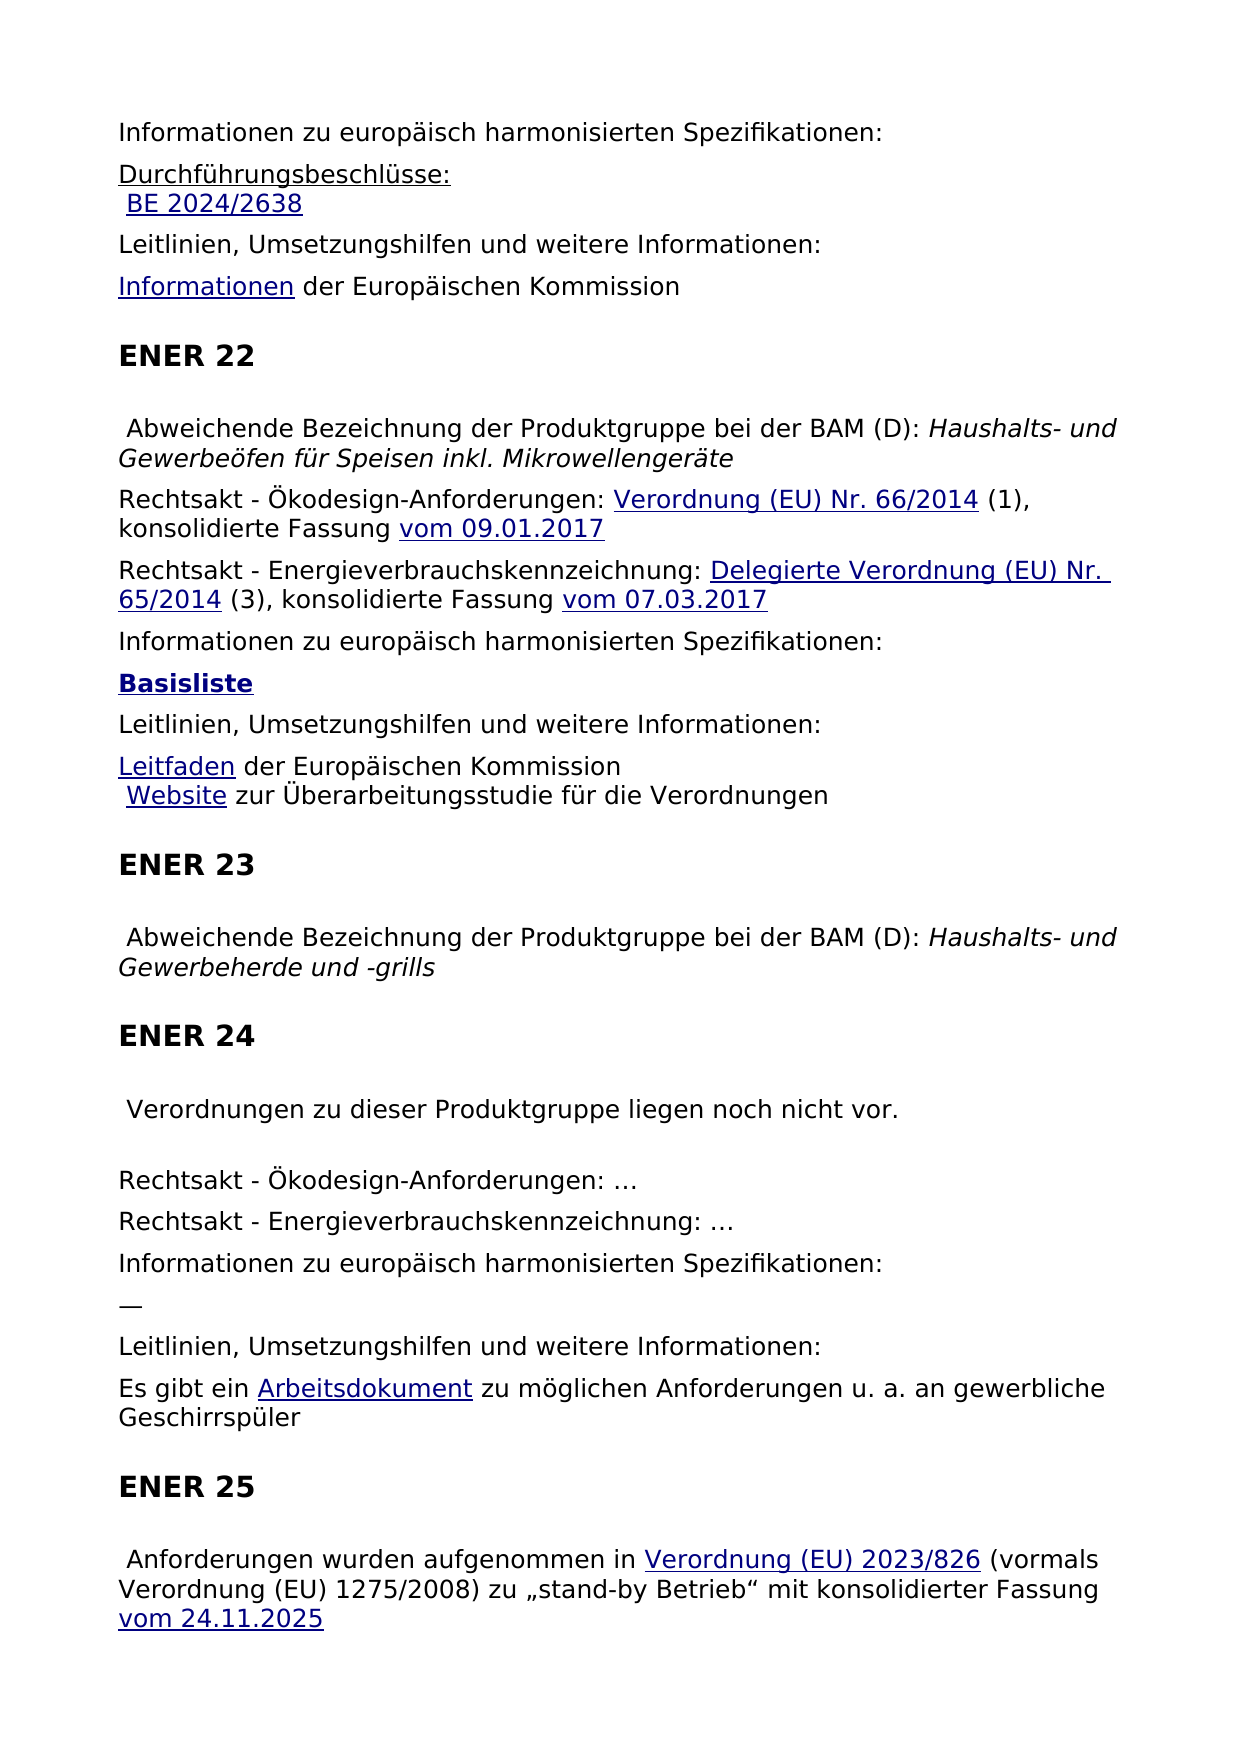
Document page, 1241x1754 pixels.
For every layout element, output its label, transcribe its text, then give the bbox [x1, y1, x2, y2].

text Informationen der Europäischen Kommission [118, 272, 1122, 301]
text Verordnungen zu dieser Produktgruppe liegen noch nicht vor. [118, 1066, 1122, 1153]
subtitle ENER 23 [118, 848, 1122, 882]
text Abweichende Bezeichnung der Produktgruppe bei der BAM (D): Haushalts- und Gewerbeöfen für Speisen inkl. Mikrowellengeräte [118, 385, 1122, 473]
text Durchführungsbeschlüsse: BE 2024/2638 [118, 160, 1122, 218]
text Rechtsakt - Energieverbrauchskennzeichnung: Delegierte Verordnung (EU) Nr. 65/2014 (3), konsolidierte Fassung vom 07.03.2017 [118, 556, 1122, 614]
text Anforderungen wurden aufgenommen in Verordnung (EU) 2023/826 (vormals Verordnung (EU) 1275/2008) zu „stand-by Betrieb“ mit konsolidierter Fassung vom 24.11.2025 [118, 1516, 1122, 1633]
text Basisliste [118, 669, 1122, 698]
subtitle ENER 24 [118, 1019, 1122, 1053]
subtitle ENER 25 [118, 1470, 1122, 1504]
text Abweichende Bezeichnung der Produktgruppe bei der BAM (D): Haushalts- und Gewerbeherde und -grills [118, 894, 1122, 982]
text Rechtsakt - Ökodesign-Anforderungen: … [118, 1166, 1122, 1195]
text Rechtsakt - Energieverbrauchskennzeichnung: … [118, 1207, 1122, 1237]
text Informationen zu europäisch harmonisierten Spezifikationen: [118, 1249, 1122, 1278]
text Informationen zu europäisch harmonisierten Spezifikationen: [118, 118, 1122, 147]
text Informationen zu europäisch harmonisierten Spezifikationen: [118, 627, 1122, 656]
text Leitlinien, Umsetzungshilfen und weitere Informationen: [118, 231, 1122, 260]
text Leitlinien, Umsetzungshilfen und weitere Informationen: [118, 1332, 1122, 1362]
text Leitfaden der Europäischen Kommission Website zur Überarbeitungsstudie für die Verordnungen [118, 752, 1122, 810]
text Rechtsakt - Ökodesign-Anforderungen: Verordnung (EU) Nr. 66/2014 (1), konsolidierte Fassung vom 09.01.2017 [118, 485, 1122, 544]
text — [118, 1291, 1122, 1320]
subtitle ENER 22 [118, 339, 1122, 373]
text Leitlinien, Umsetzungshilfen und weitere Informationen: [118, 710, 1122, 739]
text Es gibt ein Arbeitsdokument zu möglichen Anforderungen u. a. an gewerbliche Geschirrspüler [118, 1374, 1122, 1432]
